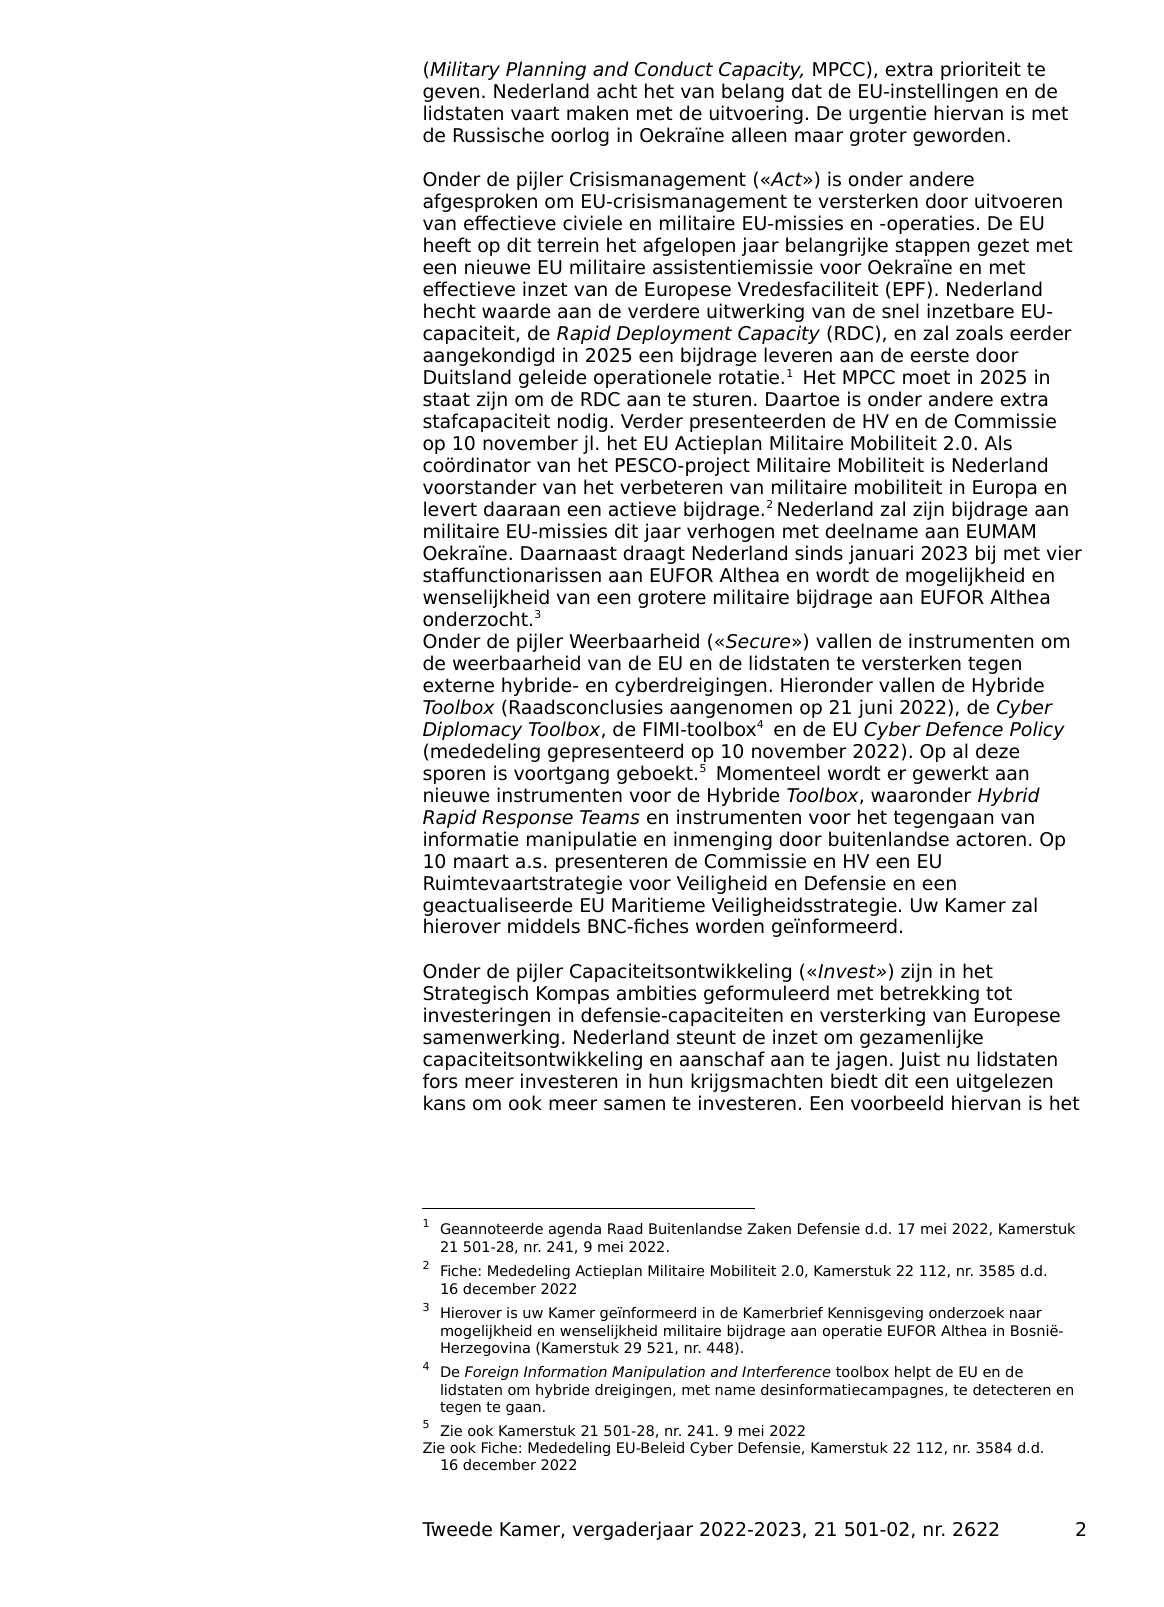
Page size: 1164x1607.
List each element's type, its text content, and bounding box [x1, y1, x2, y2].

text Geannoteerde agenda Raad Buitenlandse Zaken Defensie d.d. 17 mei 2022, Kamerstuk 21 501-28, nr. 241, 9 mei 2022. [422, 1217, 1087, 1256]
text (Military Planning and Conduct Capacity, MPCC), extra prioriteit te geven. Nederland acht het van belang dat de EU-instellingen en de lidstaten vaart maken met de uitvoering. De urgentie hiervan is met de Russische oorlog in Oekraïne alleen maar groter geworden. [422, 59, 1087, 147]
text Fiche: Mededeling Actieplan Militaire Mobiliteit 2.0, Kamerstuk 22 112, nr. 3585 d.d. 16 december 2022 [422, 1259, 1087, 1298]
text Zie ook Kamerstuk 21 501-28, nr. 241. 9 mei 2022 [422, 1418, 1087, 1441]
text Hierover is uw Kamer geïnformeerd in de Kamerbrief Kennisgeving onderzoek naar mogelijkheid en wenselijkheid militaire bijdrage aan operatie EUFOR Althea in Bosnië-Herzegovina (Kamerstuk 29 521, nr. 448). [422, 1301, 1087, 1357]
text Zie ook Fiche: Mededeling EU-Beleid Cyber Defensie, Kamerstuk 22 112, nr. 3584 d.d. 16 december 2022 [422, 1441, 1087, 1474]
text Onder de pijler Weerbaarheid («Secure») vallen de instrumenten om de weerbaarheid van de EU en de lidstaten te versterken tegen externe hybride- en cyberdreigingen. Hieronder vallen de Hybride Toolbox (Raadsconclusies aangenomen op 21 juni 2022), de Cyber Diplomacy Toolbox, de FIMI-toolbox en de EU Cyber Defence Policy (mededeling gepresenteerd op 10 november 2022). Op al deze sporen is voortgang geboekt. Momenteel wordt er gewerkt aan nieuwe instrumenten voor de Hybride Toolbox, waaronder Hybrid Rapid Response Teams en instrumenten voor het tegengaan van informatie manipulatie en inmenging door buitenlandse actoren. Op 10 maart a.s. presenteren de Commissie en HV een EU Ruimtevaartstrategie voor Veiligheid en Defensie en een geactualiseerde EU Maritieme Veiligheidsstrategie. Uw Kamer zal hierover middels BNC-fiches worden geïnformeerd. [422, 631, 1087, 938]
text De Foreign Information Manipulation and Interference toolbox helpt de EU en de lidstaten om hybride dreigingen, met name desinformatiecampagnes, te detecteren en tegen te gaan. [422, 1360, 1087, 1416]
text Onder de pijler Capaciteitsontwikkeling («Invest») zijn in het Strategisch Kompas ambities geformuleerd met betrekking tot investeringen in defensie-capaciteiten en versterking van Europese samenwerking. Nederland steunt de inzet om gezamenlijke capaciteitsontwikkeling en aanschaf aan te jagen. Juist nu lidstaten fors meer investeren in hun krijgsmachten biedt dit een uitgelezen kans om ook meer samen te investeren. Een voorbeeld hiervan is het [422, 961, 1087, 1114]
text Onder de pijler Crisismanagement («Act») is onder andere afgesproken om EU-crisismanagement te versterken door uitvoeren van effectieve civiele en militaire EU-missies en -operaties. De EU heeft op dit terrein het afgelopen jaar belangrijke stappen gezet met een nieuwe EU militaire assistentiemissie voor Oekraïne en met effectieve inzet van de Europese Vredesfaciliteit (EPF). Nederland hecht waarde aan de verdere uitwerking van de snel inzetbare EU-capaciteit, de Rapid Deployment Capacity (RDC), en zal zoals eerder aangekondigd in 2025 een bijdrage leveren aan de eerste door Duitsland geleide operationele rotatie. Het MPCC moet in 2025 in staat zijn om de RDC aan te sturen. Daartoe is onder andere extra stafcapaciteit nodig. Verder presenteerden de HV en de Commissie op 10 november jl. het EU Actieplan Militaire Mobiliteit 2.0. Als coördinator van het PESCO-project Militaire Mobiliteit is Nederland voorstander van het verbeteren van militaire mobiliteit in Europa en levert daaraan een actieve bijdrage.Nederland zal zijn bijdrage aan militaire EU-missies dit jaar verhogen met deelname aan EUMAM Oekraïne. Daarnaast draagt Nederland sinds januari 2023 bij met vier staffunctionarissen aan EUFOR Althea en wordt de mogelijkheid en wenselijkheid van een grotere militaire bijdrage aan EUFOR Althea onderzocht. [422, 169, 1087, 631]
